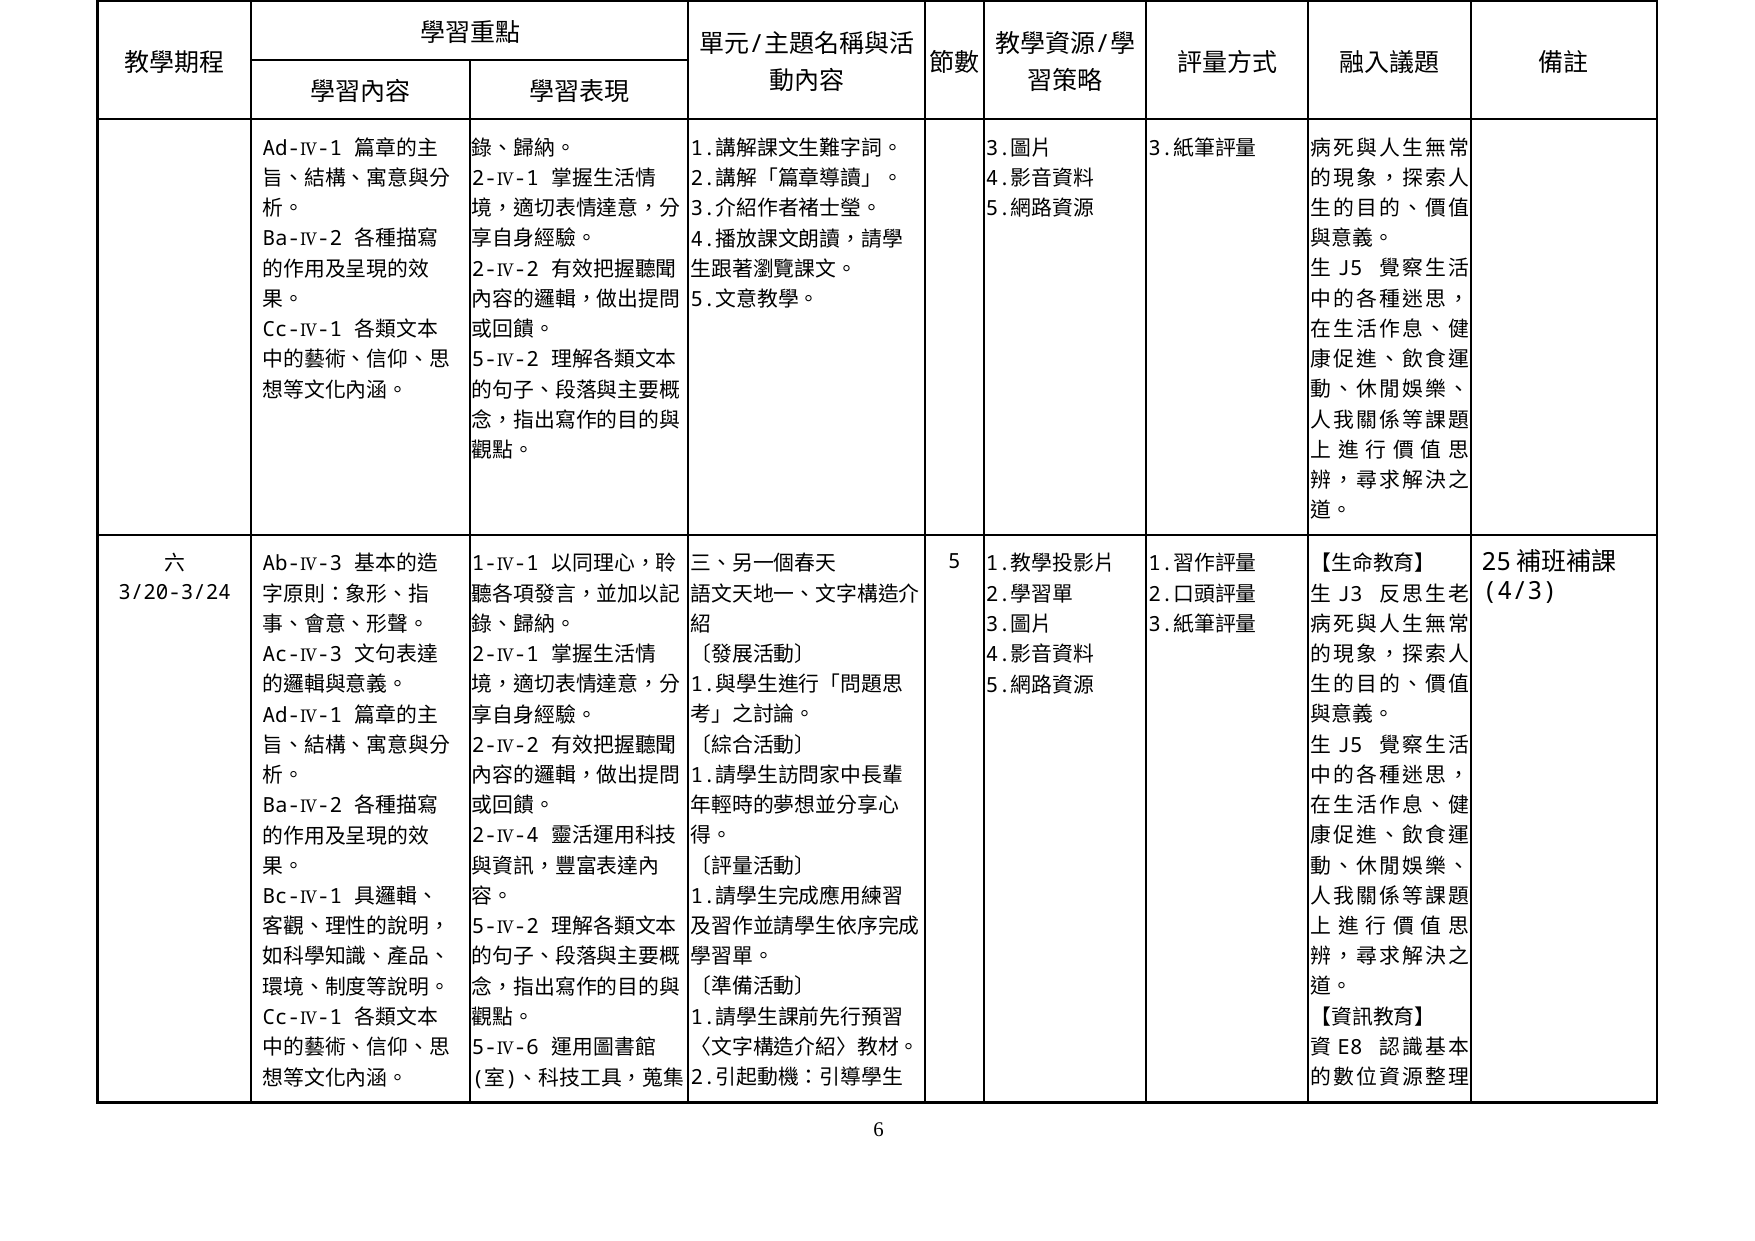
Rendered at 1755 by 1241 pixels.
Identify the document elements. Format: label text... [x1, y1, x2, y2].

table_cell 1.習作評量 2.口頭評量 3.紙筆評量 [1147, 536, 1307, 1101]
table_header 評量方式 [1147, 2, 1307, 118]
table_cell [1472, 120, 1656, 534]
table_cell 錄、歸納。 2-Ⅳ-1 掌握生活情境，適切表情達意，分享自身經驗。 2-Ⅳ-2 有效把握聽聞內容的邏輯，做出提問或回饋。 5-Ⅳ-2 理解各類文本的句子、段落與主要概念，指出寫作的目的與觀點。 [471, 120, 687, 534]
table_header 單元/主題名稱與活動內容 [689, 2, 924, 118]
table_header 備註 [1472, 2, 1656, 118]
table_cell 病死與人生無常的現象，探索人生的目的、價值與意義。 生J5 覺察生活中的各種迷思，在生活作息、健康促進、飲食運動、休閒娛樂、人我關係等課題上進行價值思辨，尋求解決之道。 [1309, 120, 1470, 534]
table_cell Ab-Ⅳ-3 基本的造字原則：象形、指事、會意、形聲。 Ac-Ⅳ-3 文句表達的邏輯與意義。 Ad-Ⅳ-1 篇章的主旨、結構、寓意與分析。 Ba-Ⅳ-2 各種描寫的作用及呈現的效果。 Bc-Ⅳ-1 具邏輯、客觀、理性的說明，如科學知識、產品、環境、制度等說明。 Cc-Ⅳ-1 各類文本中的藝術、信仰、思想等文化內涵。 [252, 536, 469, 1101]
table_cell 5 [926, 536, 983, 1101]
table_header 教學資源/學習策略 [985, 2, 1145, 118]
table_cell 1-Ⅳ-1 以同理心，聆聽各項發言，並加以記錄、歸納。 2-Ⅳ-1 掌握生活情境，適切表情達意，分享自身經驗。 2-Ⅳ-2 有效把握聽聞內容的邏輯，做出提問或回饋。 2-Ⅳ-4 靈活運用科技與資訊，豐富表達內容。 5-Ⅳ-2 理解各類文本的句子、段落與主要概念，指出寫作的目的與觀點。 5-Ⅳ-6 運用圖書館(室)、科技工具，蒐集 [471, 536, 687, 1101]
table_cell 六 3/20-3/24 [99, 536, 250, 1101]
table_cell 3.圖片 4.影音資料 5.網路資源 [985, 120, 1145, 534]
table_header 教學期程 [99, 2, 250, 118]
table_cell [926, 120, 983, 534]
table_header 融入議題 [1309, 2, 1470, 118]
table_cell 學習內容 [252, 61, 469, 118]
table_cell 學習表現 [471, 61, 687, 118]
table_cell Ad-Ⅳ-1 篇章的主旨、結構、寓意與分析。 Ba-Ⅳ-2 各種描寫的作用及呈現的效果。 Cc-Ⅳ-1 各類文本中的藝術、信仰、思想等文化內涵。 [252, 120, 469, 534]
table_cell 三、另一個春天 語文天地一、文字構造介紹 〔發展活動〕 1.與學生進行「問題思考」之討論。 〔綜合活動〕 1.請學生訪問家中長輩年輕時的夢想並分享心得。 〔評量活動〕 1.請學生完成應用練習及習作並請學生依序完成學習單。 〔準備活動〕 1.請學生課前先行預習〈文字構造介紹〉教材。 2.引起動機：引導學生 [689, 536, 924, 1101]
table_header 學習重點 [252, 2, 687, 59]
table_cell 25補班補課(4/3) [1472, 536, 1656, 1101]
table_cell 1.教學投影片 2.學習單 3.圖片 4.影音資料 5.網路資源 [985, 536, 1145, 1101]
table_header 節數 [926, 2, 983, 118]
table_cell 1.講解課文生難字詞。 2.講解「篇章導讀」。 3.介紹作者褚士瑩。 4.播放課文朗讀，請學生跟著瀏覽課文。 5.文意教學。 [689, 120, 924, 534]
table_cell 3.紙筆評量 [1147, 120, 1307, 534]
table_cell [99, 120, 250, 534]
table_cell 【生命教育】 生J3 反思生老病死與人生無常的現象，探索人生的目的、價值與意義。 生J5 覺察生活中的各種迷思，在生活作息、健康促進、飲食運動、休閒娛樂、人我關係等課題上進行價值思辨，尋求解決之道。 【資訊教育】 資E8 認識基本的數位資源整理 [1309, 536, 1470, 1101]
